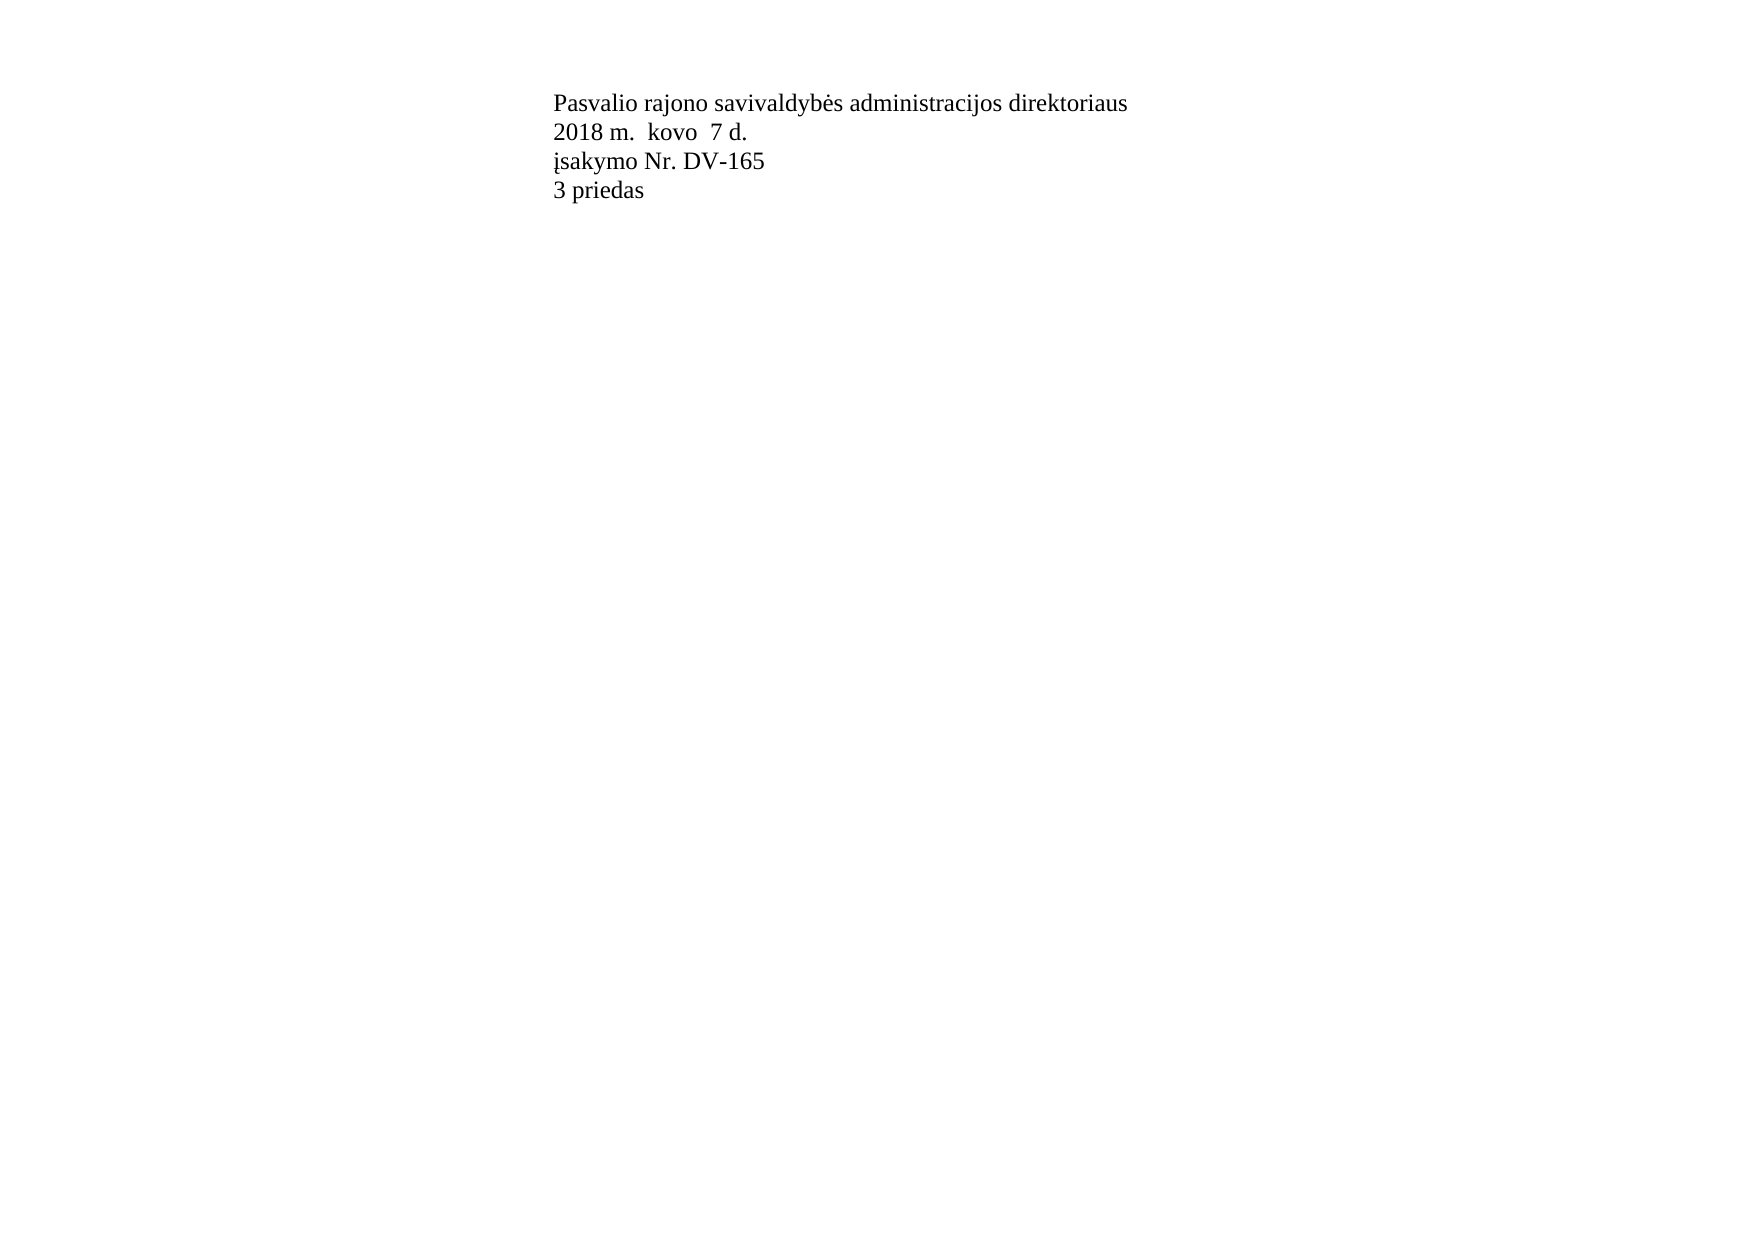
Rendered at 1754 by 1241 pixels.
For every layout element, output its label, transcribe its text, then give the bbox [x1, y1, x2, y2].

table_header Pasvalio rajono savivaldybės administracijos direktoriaus 2018 m. kovo 7 d. įsakymo Nr. DV-165 3 priedas [542, 89, 1142, 232]
table_header [118, 89, 542, 232]
